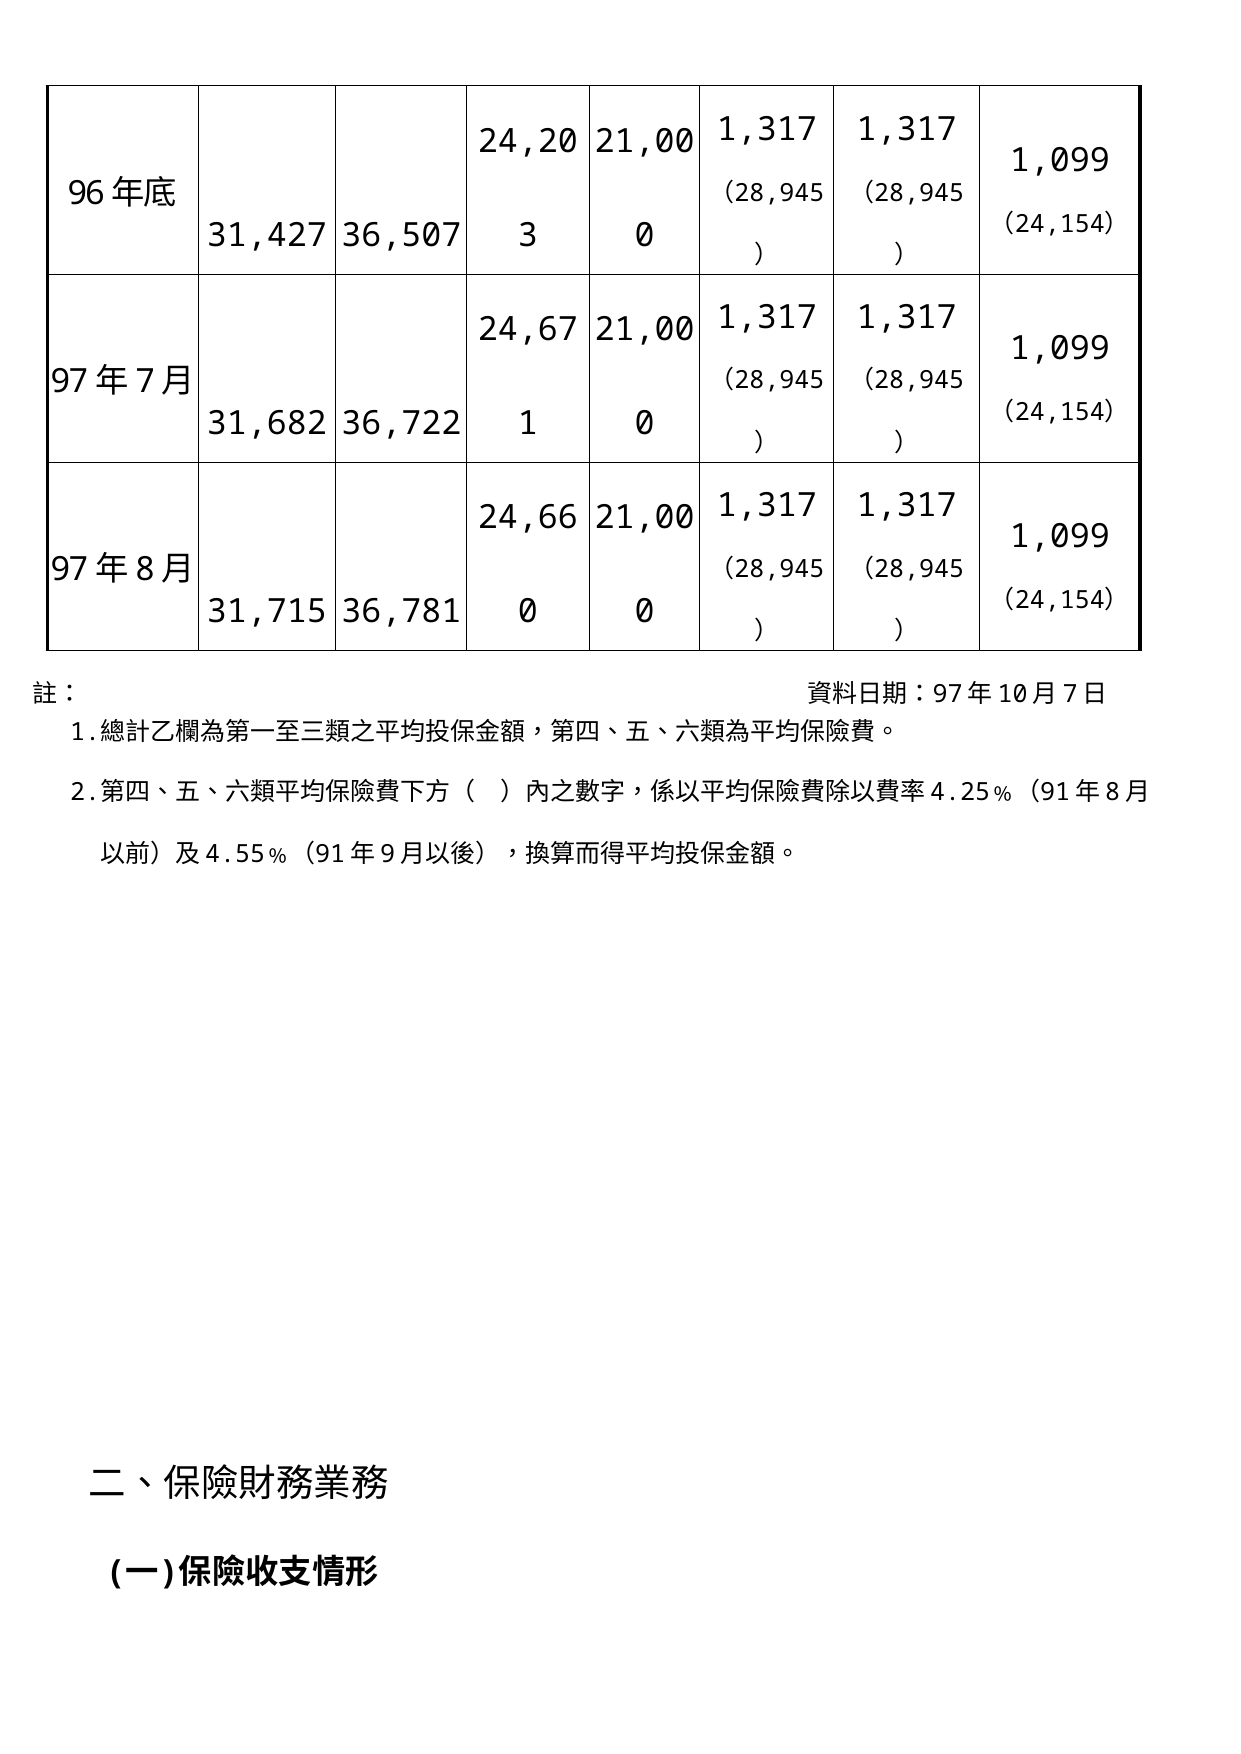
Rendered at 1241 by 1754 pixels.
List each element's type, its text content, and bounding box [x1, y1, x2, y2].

table_cell 97年7月 [49, 275, 198, 461]
table_cell 21,000 [590, 463, 699, 649]
table_cell 1,317 （28,945） [700, 86, 833, 273]
table_cell 24,671 [467, 275, 589, 461]
table_cell 1,317 （28,945） [834, 275, 979, 461]
table_cell 1,099 （24,154） [980, 463, 1138, 649]
table_cell 24,203 [467, 86, 589, 273]
table_cell 21,000 [590, 86, 699, 273]
table_cell 24,660 [467, 463, 589, 649]
table_cell 97年8月 [49, 463, 198, 649]
table_cell 1,317 （28,945） [700, 463, 833, 649]
table_cell 1,317 （28,945） [834, 86, 979, 273]
text 二、保險財務業務 [89, 1438, 1189, 1501]
table_cell 36,722 [336, 275, 466, 461]
table_cell 96年底 [49, 86, 198, 273]
table_cell 36,781 [336, 463, 466, 649]
table_cell 1,099 （24,154） [980, 86, 1138, 273]
text (一)保險收支情形 [89, 1528, 1134, 1590]
text 註： 資料日期：97年10月7日 [32, 650, 1165, 712]
text 以前）及4.55﹪（91年9月以後），換算而得平均投保金額。 [70, 810, 1150, 873]
table_cell 21,000 [590, 275, 699, 461]
text 1.總計乙欄為第一至三類之平均投保金額，第四、五、六類為平均保險費。 [70, 712, 1189, 748]
table_cell 1,317 （28,945） [834, 463, 979, 649]
table_cell 31,427 [199, 86, 335, 273]
table_cell 31,682 [199, 275, 335, 461]
text 2.第四、五、六類平均保險費下方（ ）內之數字，係以平均保險費除以費率4.25﹪（91年8月 [70, 748, 1150, 810]
table_cell 1,317 （28,945） [700, 275, 833, 461]
table_cell 1,099 （24,154） [980, 275, 1138, 461]
table_cell 36,507 [336, 86, 466, 273]
table_cell 31,715 [199, 463, 335, 649]
